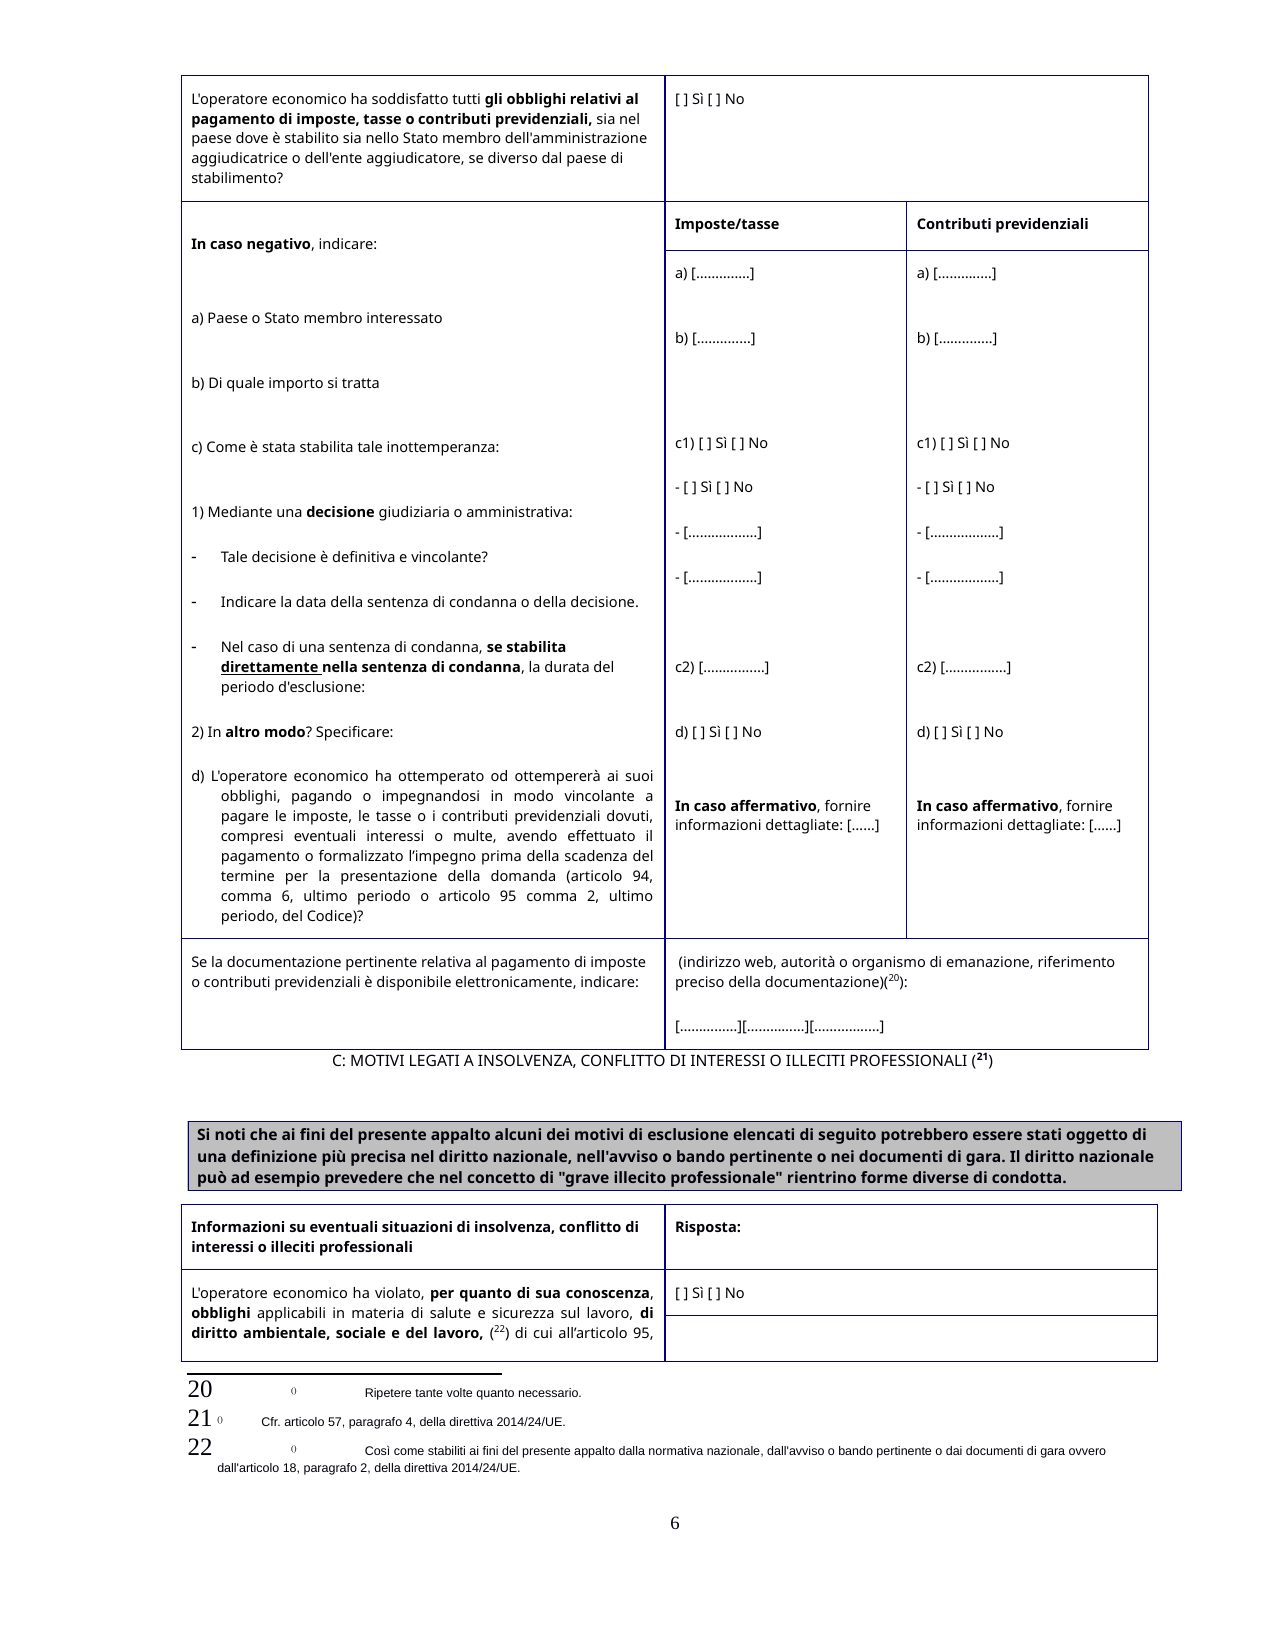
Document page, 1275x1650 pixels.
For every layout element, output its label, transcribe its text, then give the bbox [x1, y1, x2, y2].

table_cell L'operatore economico ha violato, per quanto di sua conoscenza, obblighi applicabili in materia di salute e sicurezza sul lavoro, di diritto ambientale, sociale e del lavoro, () di cui all’articolo 95, [182, 1270, 664, 1361]
table_cell [ ] Sì [ ] No [666, 76, 1148, 201]
title C: motivi legati a insolvenza, conflitto di interessi o illeciti professionali () [187, 1050, 1137, 1071]
table_cell Imposte/tasse [666, 202, 906, 249]
table_cell [666, 1316, 1157, 1361]
table_cell Se la documentazione pertinente relativa al pagamento di imposte o contributi previdenziali è disponibile elettronicamente, indicare: [182, 939, 664, 1049]
table_header Risposta: [666, 1205, 1157, 1269]
text () Cfr. articolo 57, paragrafo 4, della direttiva 2014/24/UE. [187, 1403, 1137, 1432]
table_header Informazioni su eventuali situazioni di insolvenza, conflitto di interessi o illeciti professionali [182, 1205, 664, 1269]
table_cell a) [………..…] b) [……..……] c1) [ ] Sì [ ] No - [ ] Sì [ ] No - [………………] - [………………] c2) [………….…] d) [ ] Sì [ ] No In caso affermativo, fornire informazioni dettagliate: [……] [666, 251, 906, 938]
table_cell L'operatore economico ha soddisfatto tutti gli obblighi relativi al pagamento di imposte, tasse o contributi previdenziali, sia nel paese dove è stabilito sia nello Stato membro dell'amministrazione aggiudicatrice o dell'ente aggiudicatore, se diverso dal paese di stabilimento? [182, 76, 664, 201]
table_cell a) [………..…] b) [……..……] c1) [ ] Sì [ ] No - [ ] Sì [ ] No - [………………] - [………………] c2) [………….…] d) [ ] Sì [ ] No In caso affermativo, fornire informazioni dettagliate: [……] [907, 251, 1148, 938]
table_cell In caso negativo, indicare: a) Paese o Stato membro interessato b) Di quale importo si tratta c) Come è stata stabilita tale inottemperanza: 1) Mediante una decisione giudiziaria o amministrativa: Tale decisione è definitiva e vincolante? Indicare la data della sentenza di condanna o della decisione. Nel caso di una sentenza di condanna, se stabilita direttamente nella sentenza di condanna, la durata del periodo d'esclusione: 2) In altro modo? Specificare: d) L'operatore economico ha ottemperato od ottempererà ai suoi obblighi, pagando o impegnandosi in modo vincolante a pagare le imposte, le tasse o i contributi previdenziali dovuti, compresi eventuali interessi o multe, avendo effettuato il pagamento o formalizzato l’impegno prima della scadenza del termine per la presentazione della domanda (articolo 94, comma 6, ultimo periodo o articolo 95 comma 2, ultimo periodo, del Codice)? [182, 202, 664, 938]
table_cell Contributi previdenziali [907, 202, 1148, 249]
text Si noti che ai fini del presente appalto alcuni dei motivi di esclusione elencati di seguito potrebbero essere stati oggetto di una definizione più precisa nel diritto nazionale, nell'avviso o bando pertinente o nei documenti di gara. Il diritto nazionale può ad esempio prevedere che nel concetto di "grave illecito professionale" rientrino forme diverse di condotta. [189, 1122, 1181, 1190]
table_cell (indirizzo web, autorità o organismo di emanazione, riferimento preciso della documentazione)(): [……………][……………][…………..…] [666, 939, 1148, 1049]
table_cell [ ] Sì [ ] No [666, 1270, 1157, 1315]
